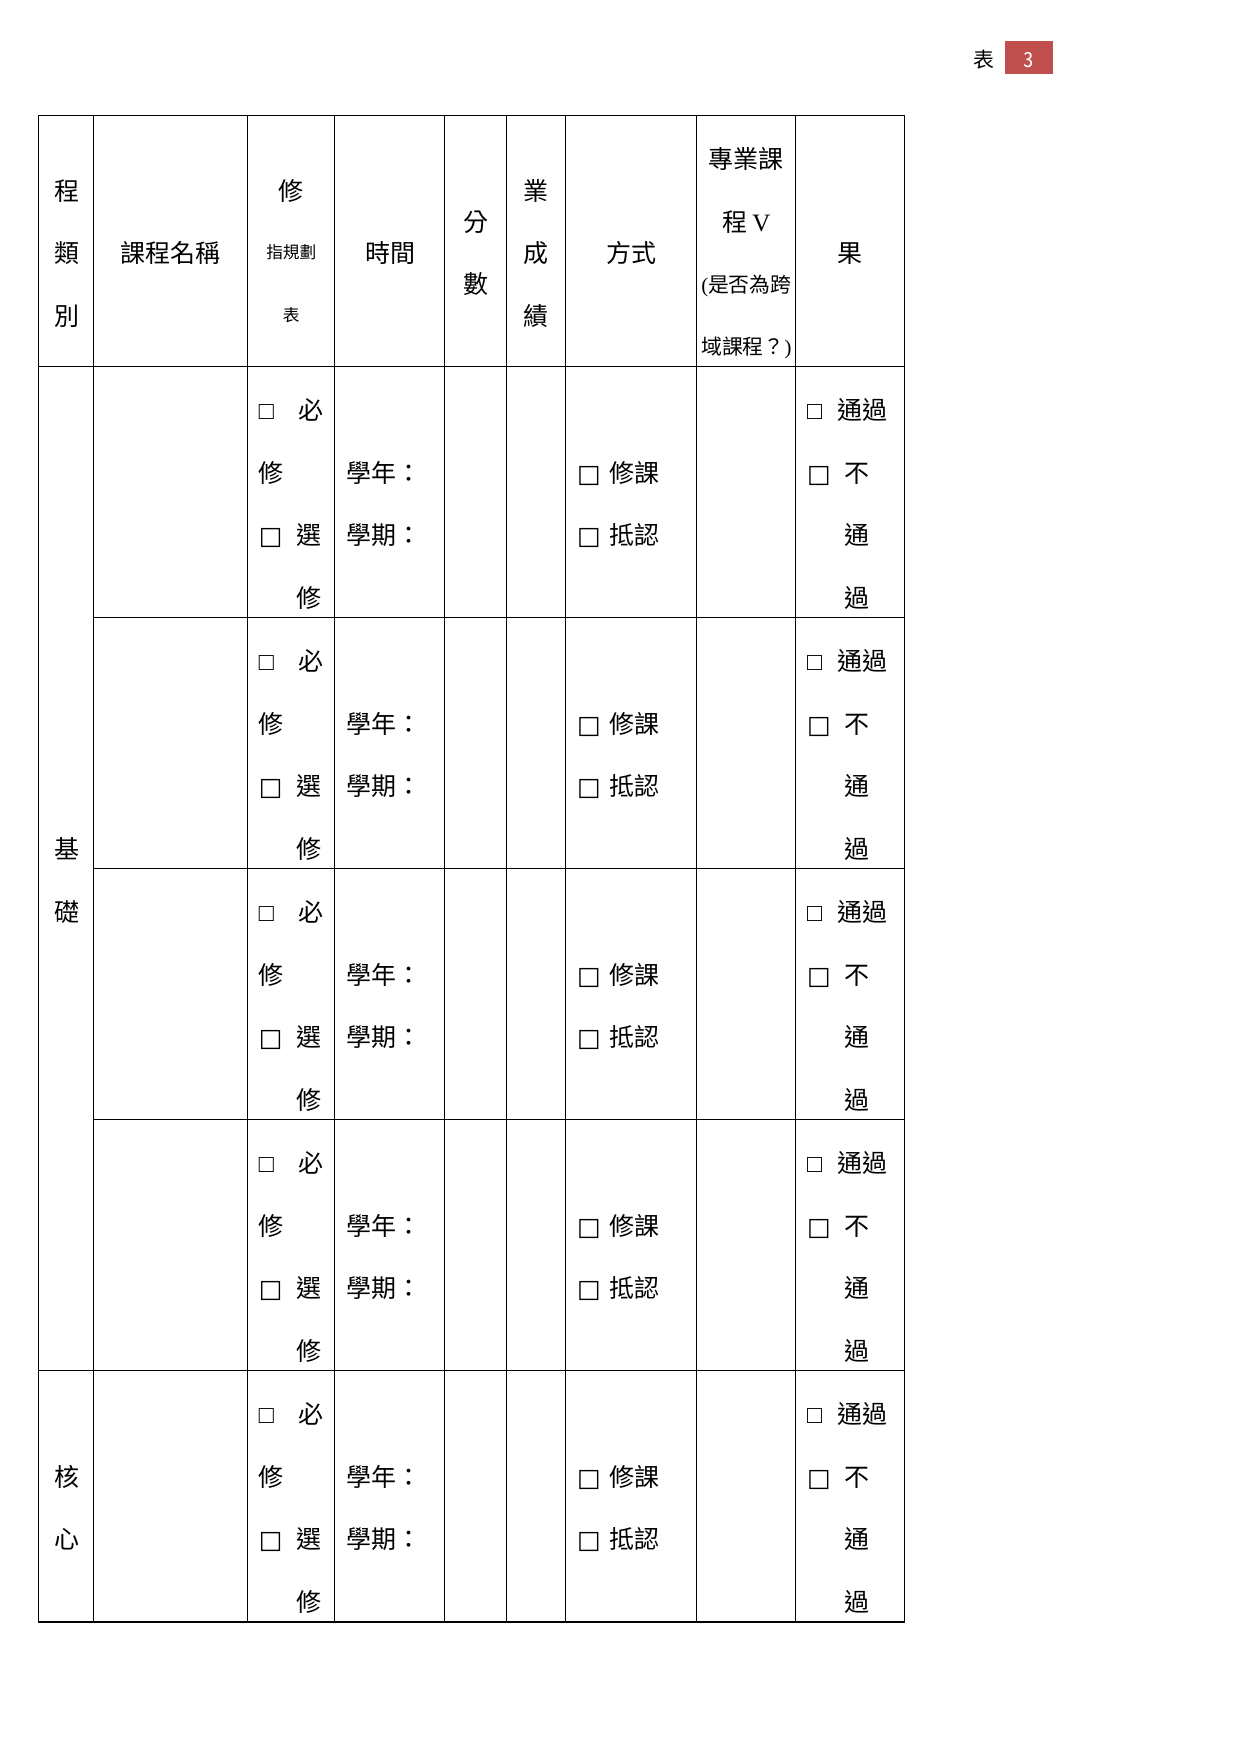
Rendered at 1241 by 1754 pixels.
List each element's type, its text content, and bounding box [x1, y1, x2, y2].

table_cell 學年： 學期： [335, 1371, 444, 1621]
table_cell □ 通過 不通過 [796, 367, 904, 617]
table_cell 修課 抵認 [566, 1371, 696, 1621]
table_cell 修課 抵認 [566, 869, 696, 1119]
table_header 課程名稱 [94, 116, 247, 366]
table_cell 基礎 [39, 367, 93, 1370]
table_cell [697, 1371, 795, 1621]
table_cell [507, 869, 565, 1119]
table_cell [445, 1371, 506, 1621]
table_cell 學年： 學期： [335, 367, 444, 617]
table_cell [507, 1120, 565, 1370]
table_cell □ 通過 不通過 [796, 869, 904, 1119]
table_header 業 成績 [507, 116, 565, 366]
table_cell [507, 1371, 565, 1621]
table_cell [445, 869, 506, 1119]
table_cell □ 必修 選修 [248, 367, 334, 617]
table_cell □ 通過 不通過 [796, 1371, 904, 1621]
table_cell [445, 618, 506, 868]
table_cell [697, 367, 795, 617]
table_cell [94, 367, 247, 617]
table_cell 修課 抵認 [566, 367, 696, 617]
table_cell [697, 618, 795, 868]
table_cell [94, 1120, 247, 1370]
table_header 分數 [445, 116, 506, 366]
table_header 修 指規劃表 [248, 116, 334, 366]
table_cell [445, 1120, 506, 1370]
table_cell 修課 抵認 [566, 618, 696, 868]
table_cell [507, 618, 565, 868]
table_header 時間 [335, 116, 444, 366]
table_cell 學年： 學期： [335, 1120, 444, 1370]
table_cell □ 必修 選修 [248, 618, 334, 868]
table_cell □ 通過 不通過 [796, 1120, 904, 1370]
table_cell [94, 618, 247, 868]
table_cell [697, 1120, 795, 1370]
table_header 專業課程V (是否為跨域課程？) [697, 116, 795, 366]
table_header 果 [796, 116, 904, 366]
table_cell [445, 367, 506, 617]
table_cell 學年： 學期： [335, 869, 444, 1119]
table_cell [94, 869, 247, 1119]
table_cell □ 必修 選修 [248, 1120, 334, 1370]
table_cell □ 必修 選修 [248, 869, 334, 1119]
table_cell 核心 [39, 1371, 93, 1621]
table_cell 修課 抵認 [566, 1120, 696, 1370]
table_header 程類別 [39, 116, 93, 366]
table_header 方式 [566, 116, 696, 366]
table_cell □ 通過 不通過 [796, 618, 904, 868]
table_cell [697, 869, 795, 1119]
table_cell □ 必修 選修 [248, 1371, 334, 1621]
table_cell [94, 1371, 247, 1621]
table_cell 學年： 學期： [335, 618, 444, 868]
table_cell [507, 367, 565, 617]
